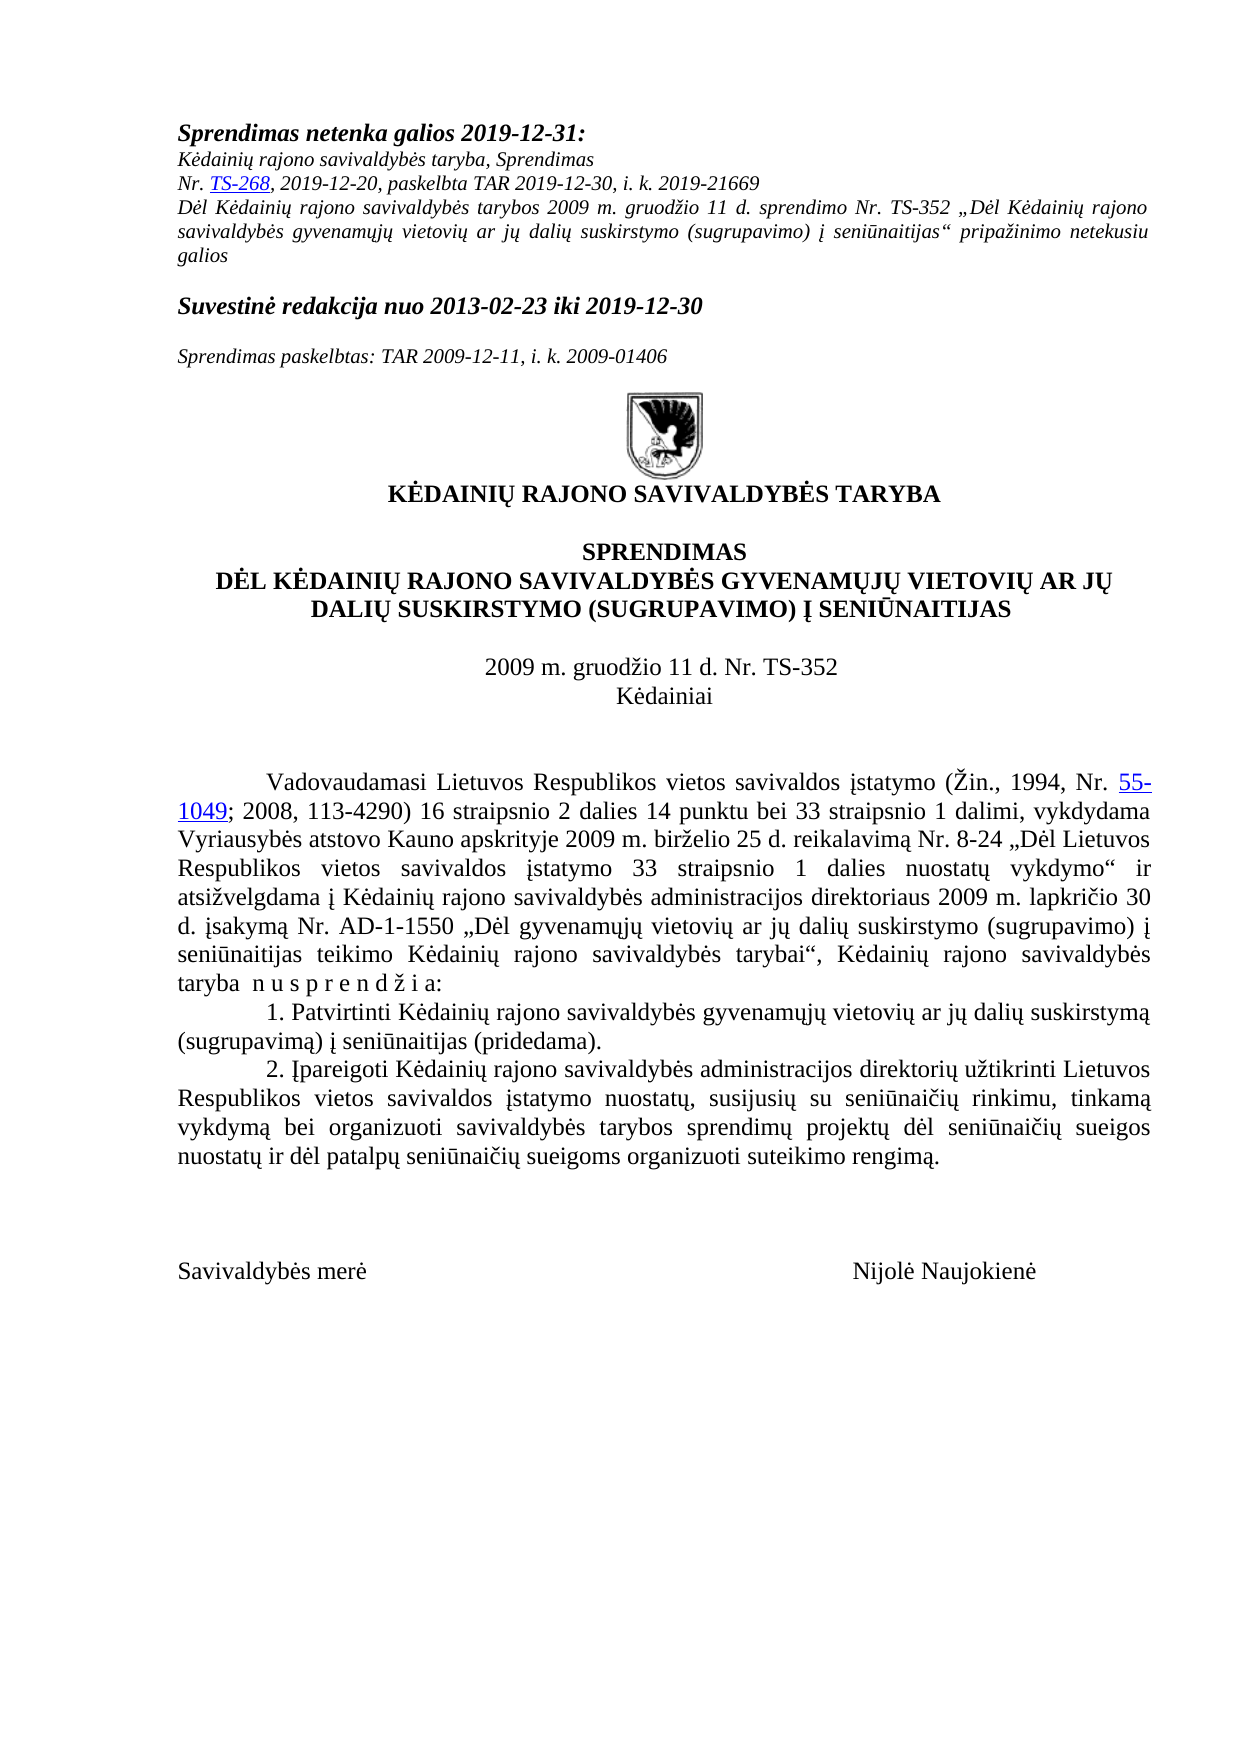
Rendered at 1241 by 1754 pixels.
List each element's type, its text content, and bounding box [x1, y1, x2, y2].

text Kėdainiai [177, 681, 1152, 709]
text Dėl Kėdainių rajono savivaldybės tarybos 2009 m. gruodžio 11 d. sprendimo Nr. TS-352 „Dėl Kėdainių rajono savivaldybės gyvenamųjų vietovių ar jų dalių suskirstymo (sugrupavimo) į seniūnaitijas“ pripažinimo netekusiu galios [177, 195, 1152, 267]
text Vadovaudamasi Lietuvos Respublikos vietos savivaldos įstatymo (Žin., 1994, Nr. 55-1049; 2008, 113-4290) 16 straipsnio 2 dalies 14 punktu bei 33 straipsnio 1 dalimi, vykdydama Vyriausybės atstovo Kauno apskrityje 2009 m. birželio 25 d. reikalavimą Nr. 8-24 „Dėl Lietuvos Respublikos vietos savivaldos įstatymo 33 straipsnio 1 dalies nuostatų vykdymo“ ir atsižvelgdama į Kėdainių rajono savivaldybės administracijos direktoriaus 2009 m. lapkričio 30 d. įsakymą Nr. AD-1-1550 „Dėl gyvenamųjų vietovių ar jų dalių suskirstymo (sugrupavimo) į seniūnaitijas teikimo Kėdainių rajono savivaldybės tarybai“, Kėdainių rajono savivaldybės taryba n u s p r e n d ž i a: [177, 767, 1152, 997]
text Suvestinė redakcija nuo 2013-02-23 iki 2019-12-30 [177, 291, 1152, 320]
text Sprendimas paskelbtas: TAR 2009-12-11, i. k. 2009-01406 [177, 344, 1152, 368]
text 2009 m. gruodžio 11 d. Nr. TS-352 [177, 652, 1152, 681]
text KĖDAINIŲ RAJONO SAVIVALDYBĖS TARYBA [177, 479, 1152, 508]
text SPRENDIMAS [177, 537, 1152, 566]
text 2. Įpareigoti Kėdainių rajono savivaldybės administracijos direktorių užtikrinti Lietuvos Respublikos vietos savivaldos įstatymo nuostatų, susijusių su seniūnaičių rinkimu, tinkamą vykdymą bei organizuoti savivaldybės tarybos sprendimų projektų dėl seniūnaičių sueigos nuostatų ir dėl patalpų seniūnaičių sueigoms organizuoti suteikimo rengimą. [177, 1054, 1152, 1169]
text 1. Patvirtinti Kėdainių rajono savivaldybės gyvenamųjų vietovių ar jų dalių suskirstymą (sugrupavimą) į seniūnaitijas (pridedama). [177, 997, 1152, 1054]
text Sprendimas netenka galios 2019-12-31: [177, 118, 1152, 147]
text Kėdainių rajono savivaldybės taryba, Sprendimas [177, 147, 1152, 171]
text Nr. TS-268, 2019-12-20, paskelbta TAR 2019-12-30, i. k. 2019-21669 [177, 171, 1152, 195]
text Savivaldybės merė Nijolė Naujokienė [177, 1256, 1152, 1284]
text DĖL KĖDAINIŲ RAJONO SAVIVALDYBĖS GYVENAMŲJŲ VIETOVIŲ AR JŲ DALIŲ SUSKIRSTYMO (SUGRUPAVIMO) Į SENIŪNAITIJAS [177, 566, 1152, 623]
